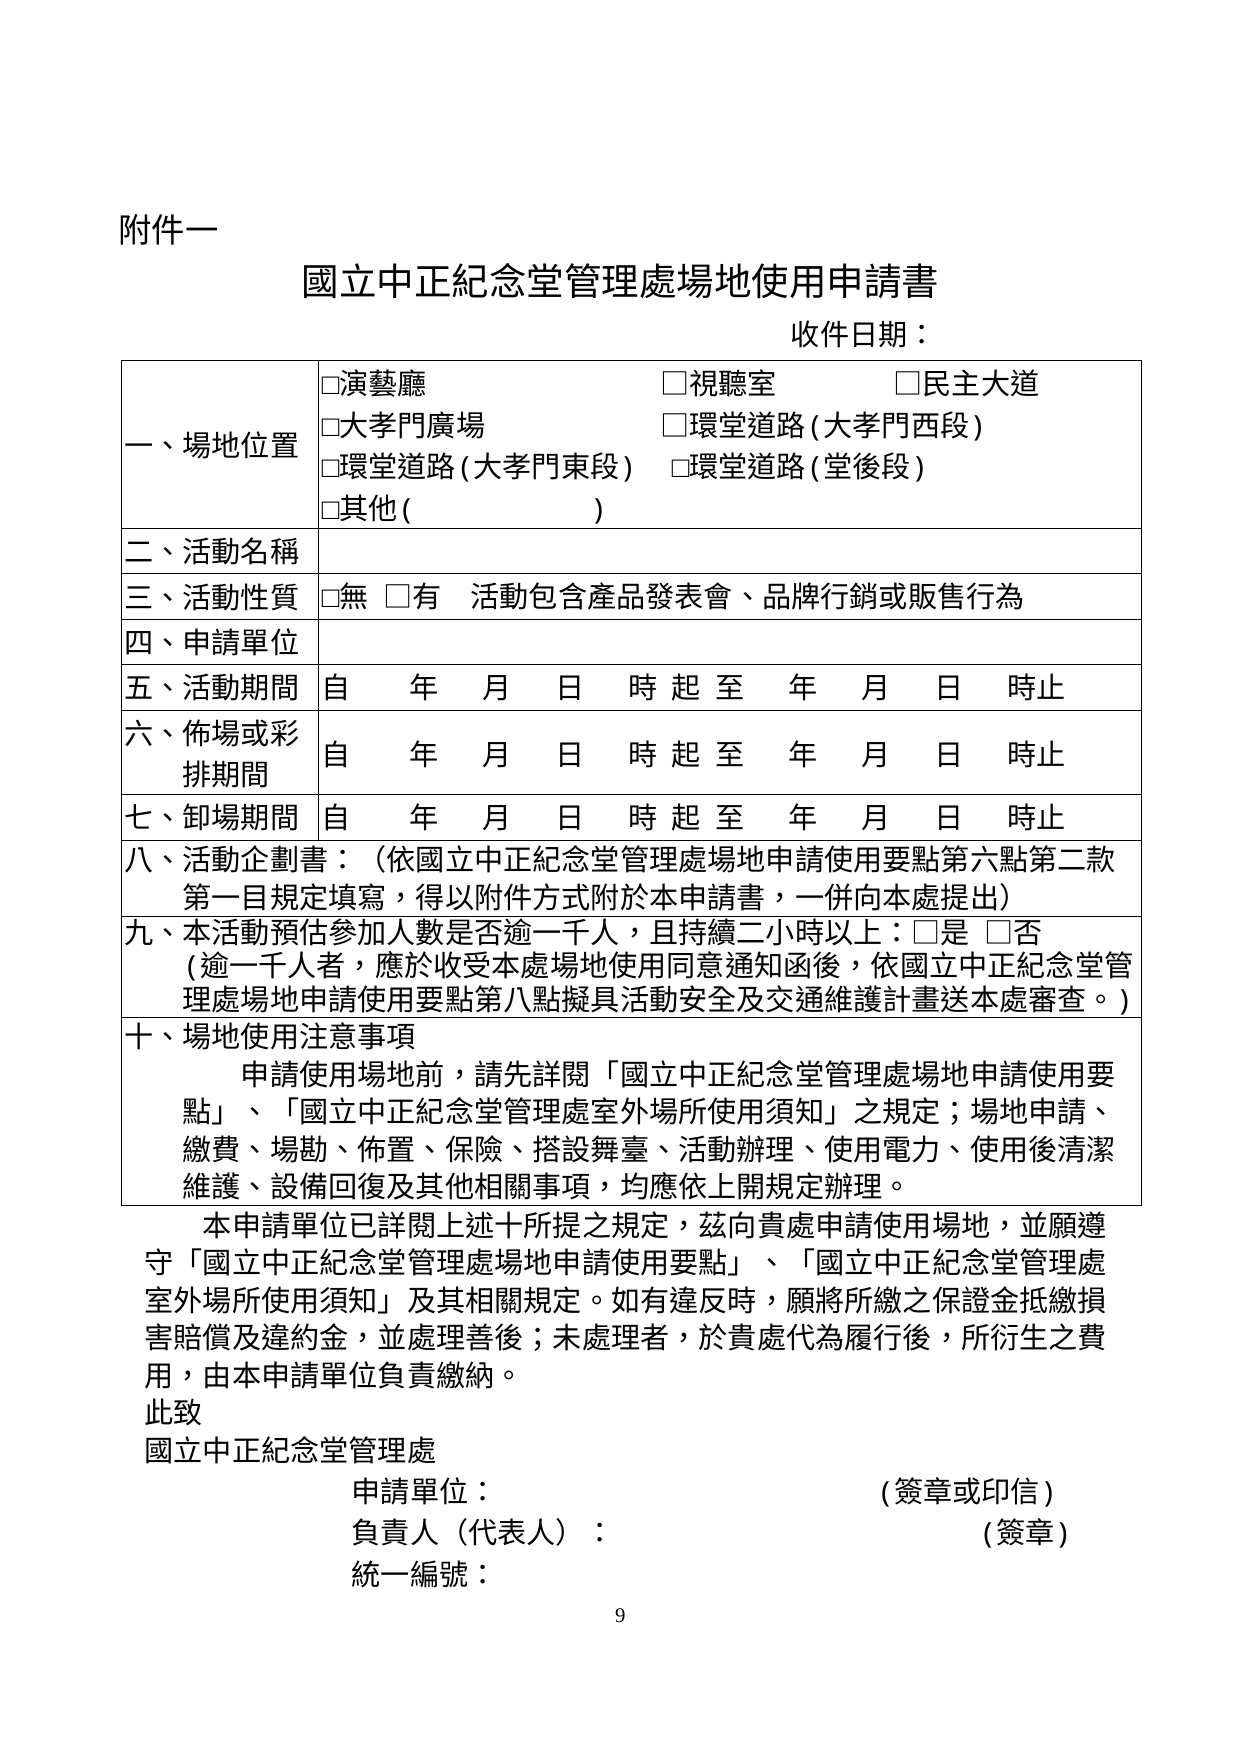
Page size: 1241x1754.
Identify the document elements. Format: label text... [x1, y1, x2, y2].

table_cell 四、申請單位 [122, 620, 318, 664]
table_cell 十、場地使用注意事項 申請使用場地前，請先詳閱「國立中正紀念堂管理處場地申請使用要點」、「國立中正紀念堂管理處室外場所使用須知」之規定；場地申請、繳費、場勘、佈置、保險、搭設舞臺、活動辦理、使用電力、使用後清潔維護、設備回復及其他相關事項，均應依上開規定辦理。 [122, 1018, 1141, 1205]
text 申請單位： (簽章或印信) [118, 1469, 1122, 1511]
text 統一編號： [118, 1552, 1122, 1594]
table_cell 二、活動名稱 [122, 529, 318, 573]
text 負責人（代表人）： (簽章) [118, 1511, 1122, 1552]
table_cell 三、活動性質 [122, 574, 318, 619]
table_cell [319, 529, 1141, 573]
table_cell 六、佈場或彩 排期間 [122, 711, 318, 794]
table_cell 七、卸場期間 [122, 795, 318, 840]
table_cell 五、活動期間 [122, 665, 318, 710]
table_cell 自 年 月 日 時 起 至 年 月 日 時止 [319, 711, 1141, 794]
table_cell 八、活動企劃書：（依國立中正紀念堂管理處場地申請使用要點第六點第二款第一目規定填寫，得以附件方式附於本申請書，一併向本處提出） [122, 841, 1141, 916]
table_cell □無 □有 活動包含產品發表會、品牌行銷或販售行為 [319, 574, 1141, 619]
text 附件一 [118, 203, 1122, 252]
table_header □演藝廳 □視聽室 □民主大道 □大孝門廣場 □環堂道路(大孝門西段) □環堂道路(大孝門東段) □環堂道路(堂後段) □其他( ) [319, 361, 1141, 528]
table_cell 自 年 月 日 時 起 至 年 月 日 時止 [319, 795, 1141, 840]
text 國立中正紀念堂管理處 [144, 1431, 1122, 1469]
table_cell [319, 620, 1141, 664]
text 國立中正紀念堂管理處場地使用申請書 [118, 252, 1122, 306]
table_cell 九、本活動預估參加人數是否逾一千人，且持續二小時以上：□是 □否 (逾一千人者，應於收受本處場地使用同意通知函後，依國立中正紀念堂管理處場地申請使用要點第八點擬具活動安全及交通維護計畫送本處審查。) [122, 917, 1141, 1017]
text 收件日期： [118, 312, 1122, 354]
table_cell 自 年 月 日 時 起 至 年 月 日 時止 [319, 665, 1141, 710]
text 此致 [144, 1394, 1122, 1431]
text 本申請單位已詳閱上述十所提之規定，茲向貴處申請使用場地，並願遵守「國立中正紀念堂管理處場地申請使用要點」、「國立中正紀念堂管理處室外場所使用須知」及其相關規定。如有違反時，願將所繳之保證金抵繳損害賠償及違約金，並處理善後；未處理者，於貴處代為履行後，所衍生之費用，由本申請單位負責繳納。 [144, 1206, 1122, 1394]
table_header 一、場地位置 [122, 361, 318, 528]
